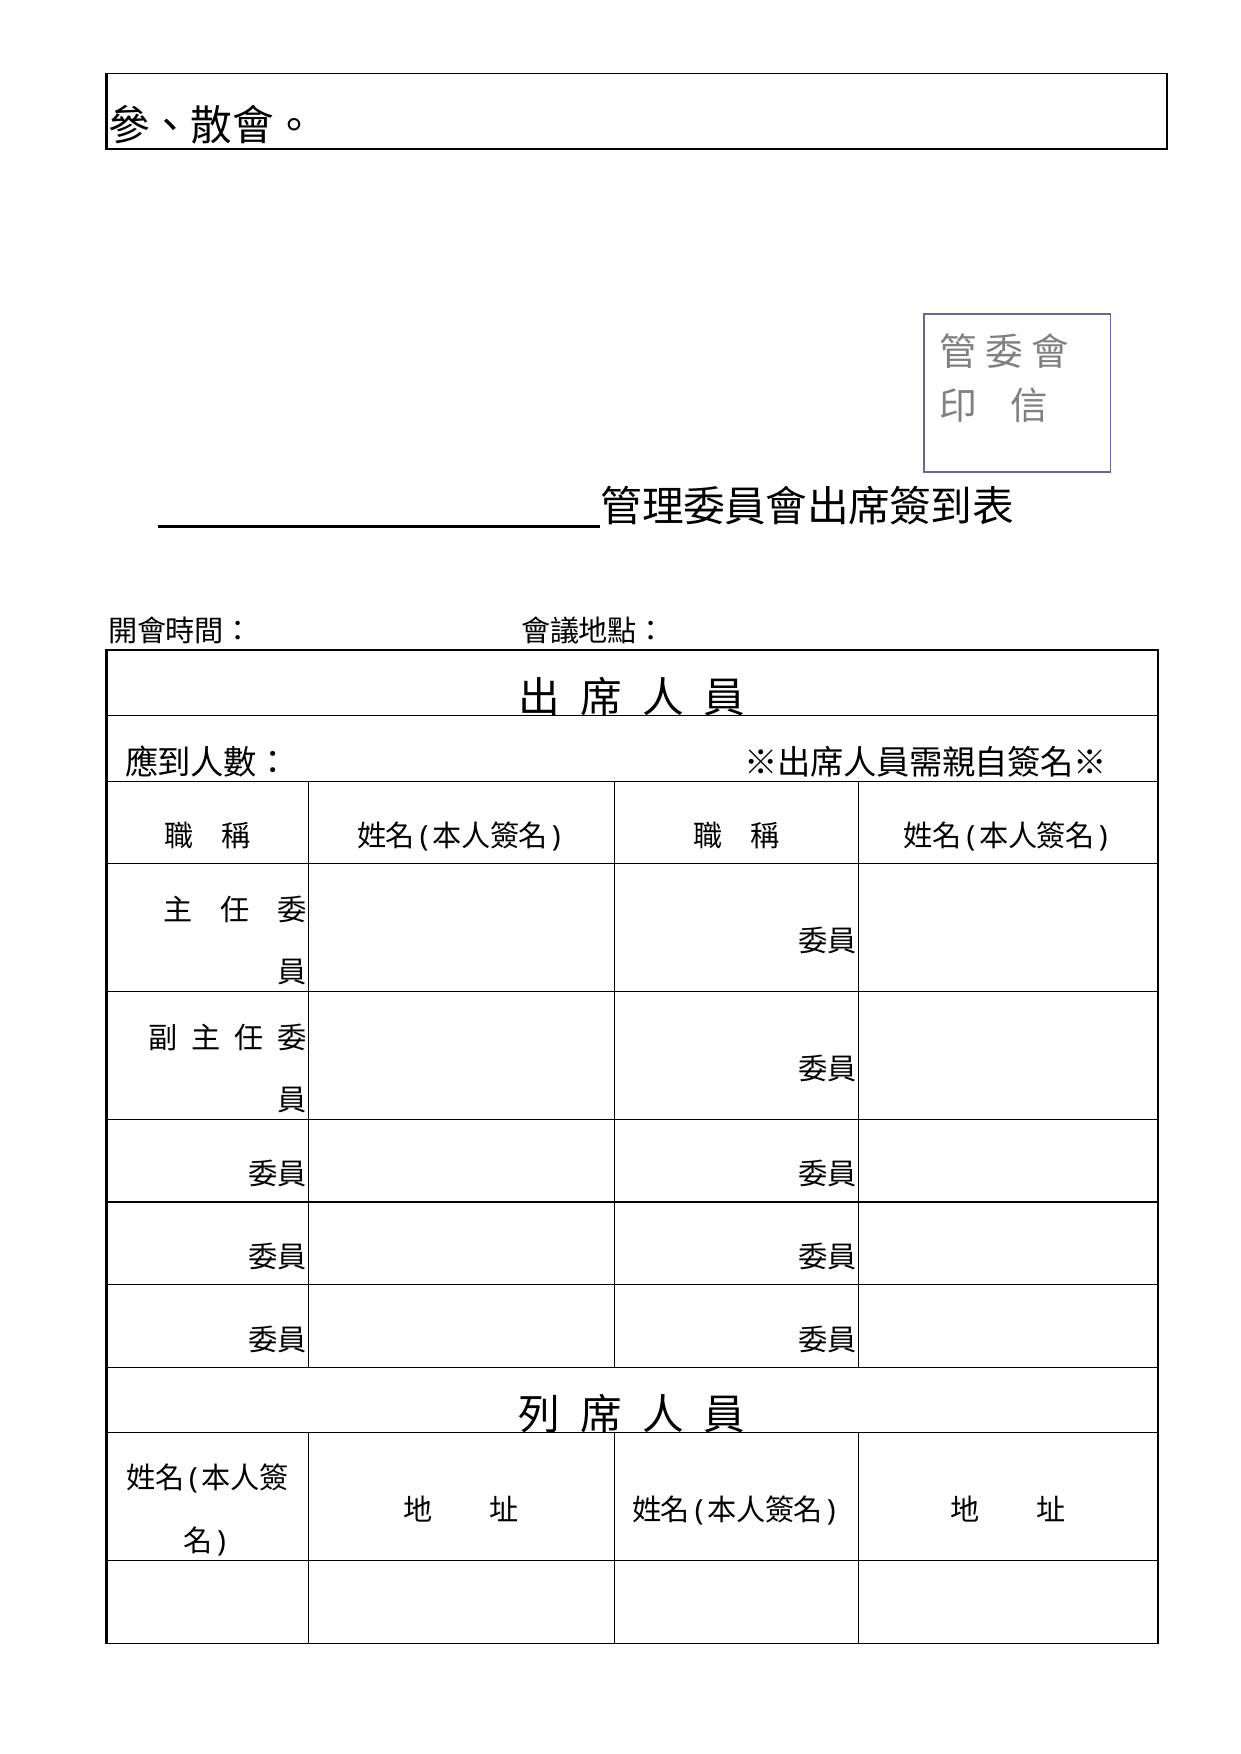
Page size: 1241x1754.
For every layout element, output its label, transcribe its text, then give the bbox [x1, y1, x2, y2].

table_cell [108, 1561, 308, 1642]
table_cell 地 址 [309, 1433, 614, 1560]
table_cell 主 任 委 員 [108, 864, 308, 991]
table_cell [1159, 649, 1167, 715]
table_cell [1159, 1119, 1167, 1201]
table_header 管理委員會出席簽到表 [106, 400, 1167, 585]
table_cell [1159, 991, 1167, 1119]
table_cell [1158, 585, 1167, 649]
table_cell 委員 [615, 864, 858, 991]
table_cell 姓名(本人簽名) [615, 1433, 858, 1560]
table_cell [859, 1561, 1157, 1642]
table_cell [1159, 1284, 1167, 1367]
table_cell 地 址 [859, 1433, 1157, 1560]
table_cell 應到人數： ※出席人員需親自簽名※ [108, 716, 1157, 781]
table_cell 列 席 人 員 [108, 1368, 1157, 1432]
table_cell 職 稱 [108, 782, 308, 863]
table_cell 出 席 人 員 [108, 651, 1157, 715]
table_cell [1159, 781, 1167, 863]
table_cell 委員 [615, 1120, 858, 1201]
table_cell [1159, 1367, 1167, 1432]
table_cell [1159, 863, 1167, 991]
table_cell 副 主 任 委 員 [108, 992, 308, 1119]
table_cell [859, 992, 1157, 1119]
table_cell 委員 [108, 1285, 308, 1367]
table_cell [859, 1203, 1157, 1284]
table_cell 姓名(本人簽名) [859, 782, 1157, 863]
table_cell [859, 1285, 1157, 1367]
table_cell 姓名(本人簽名) [309, 782, 614, 863]
table_cell [309, 864, 614, 991]
table_cell [1159, 1201, 1167, 1284]
table_cell 開會時間： 會議地點： [106, 585, 1158, 649]
table_cell [309, 1285, 614, 1367]
table_cell 委員 [615, 992, 858, 1119]
table_cell 委員 [615, 1285, 858, 1367]
table_cell [309, 1120, 614, 1201]
table_cell [1159, 1432, 1167, 1560]
table_cell [615, 1561, 858, 1642]
table_cell [859, 1120, 1157, 1201]
table_cell 職 稱 [615, 782, 858, 863]
table_cell [309, 1203, 614, 1284]
table_cell 委員 [108, 1203, 308, 1284]
table_cell [859, 864, 1157, 991]
table_cell 姓名(本人簽名) [108, 1433, 308, 1560]
table_cell [309, 1561, 614, 1642]
table_cell [309, 992, 614, 1119]
table_cell 委員 [108, 1120, 308, 1201]
table_cell 委員 [615, 1203, 858, 1284]
table_cell 參、散會。 [108, 74, 1166, 148]
table_cell [1159, 1560, 1167, 1642]
table_cell [1159, 715, 1167, 781]
